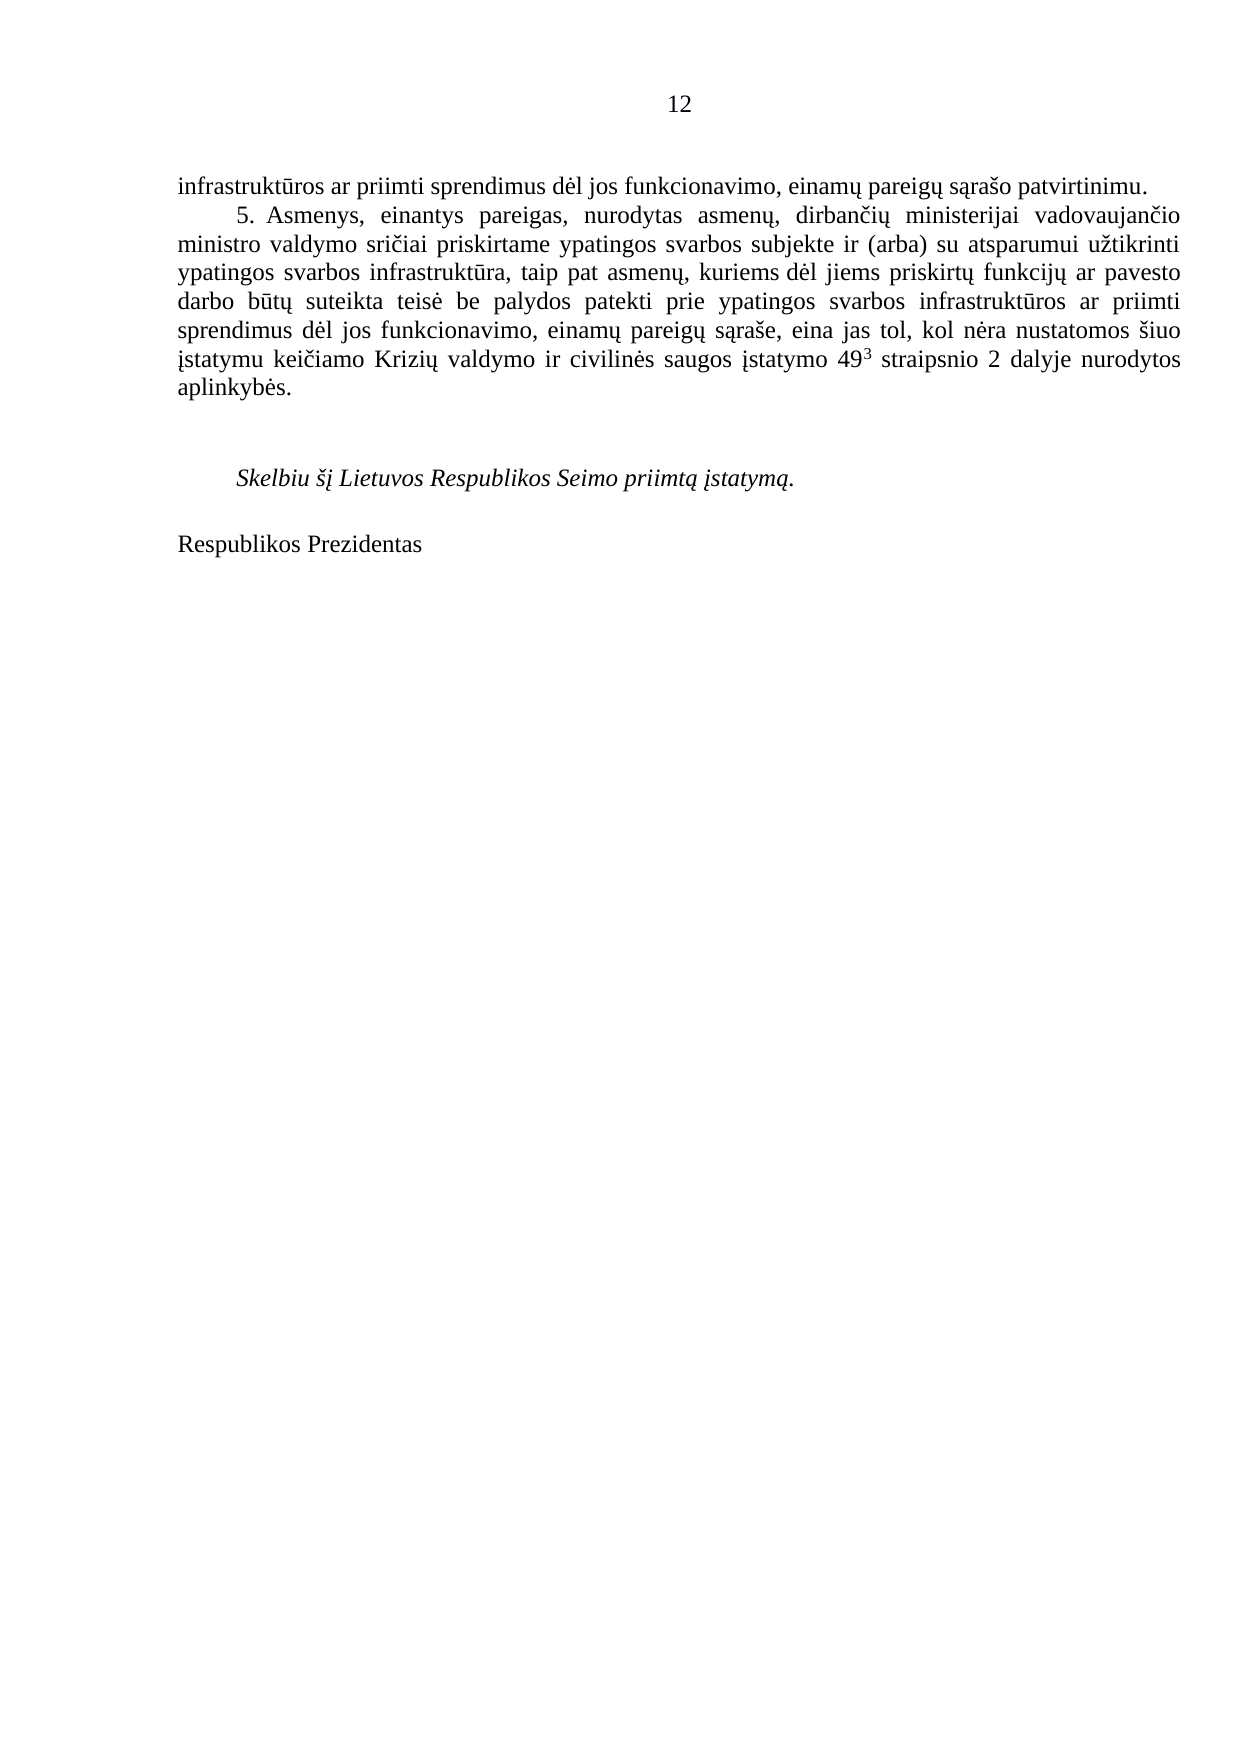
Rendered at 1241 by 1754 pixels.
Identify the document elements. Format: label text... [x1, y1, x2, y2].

text infrastruktūros ar priimti sprendimus dėl jos funkcionavimo, einamų pareigų sąrašo patvirtinimu. [177, 171, 1181, 200]
text 5. Asmenys, einantys pareigas, nurodytas asmenų, dirbančių ministerijai vadovaujančio ministro valdymo sričiai priskirtame ypatingos svarbos subjekte ir (arba) su atsparumui užtikrinti ypatingos svarbos infrastruktūra, taip pat asmenų, kuriems dėl jiems priskirtų funkcijų ar pavesto darbo būtų suteikta teisė be palydos patekti prie ypatingos svarbos infrastruktūros ar priimti sprendimus dėl jos funkcionavimo, einamų pareigų sąraše, eina jas tol, kol nėra nustatomos šiuo įstatymu keičiamo Krizių valdymo ir civilinės saugos įstatymo 493 straipsnio 2 dalyje nurodytos aplinkybės. [177, 200, 1181, 401]
text Skelbiu šį Lietuvos Respublikos Seimo priimtą įstatymą. [177, 463, 1181, 492]
text Respublikos Prezidentas [177, 529, 1181, 558]
